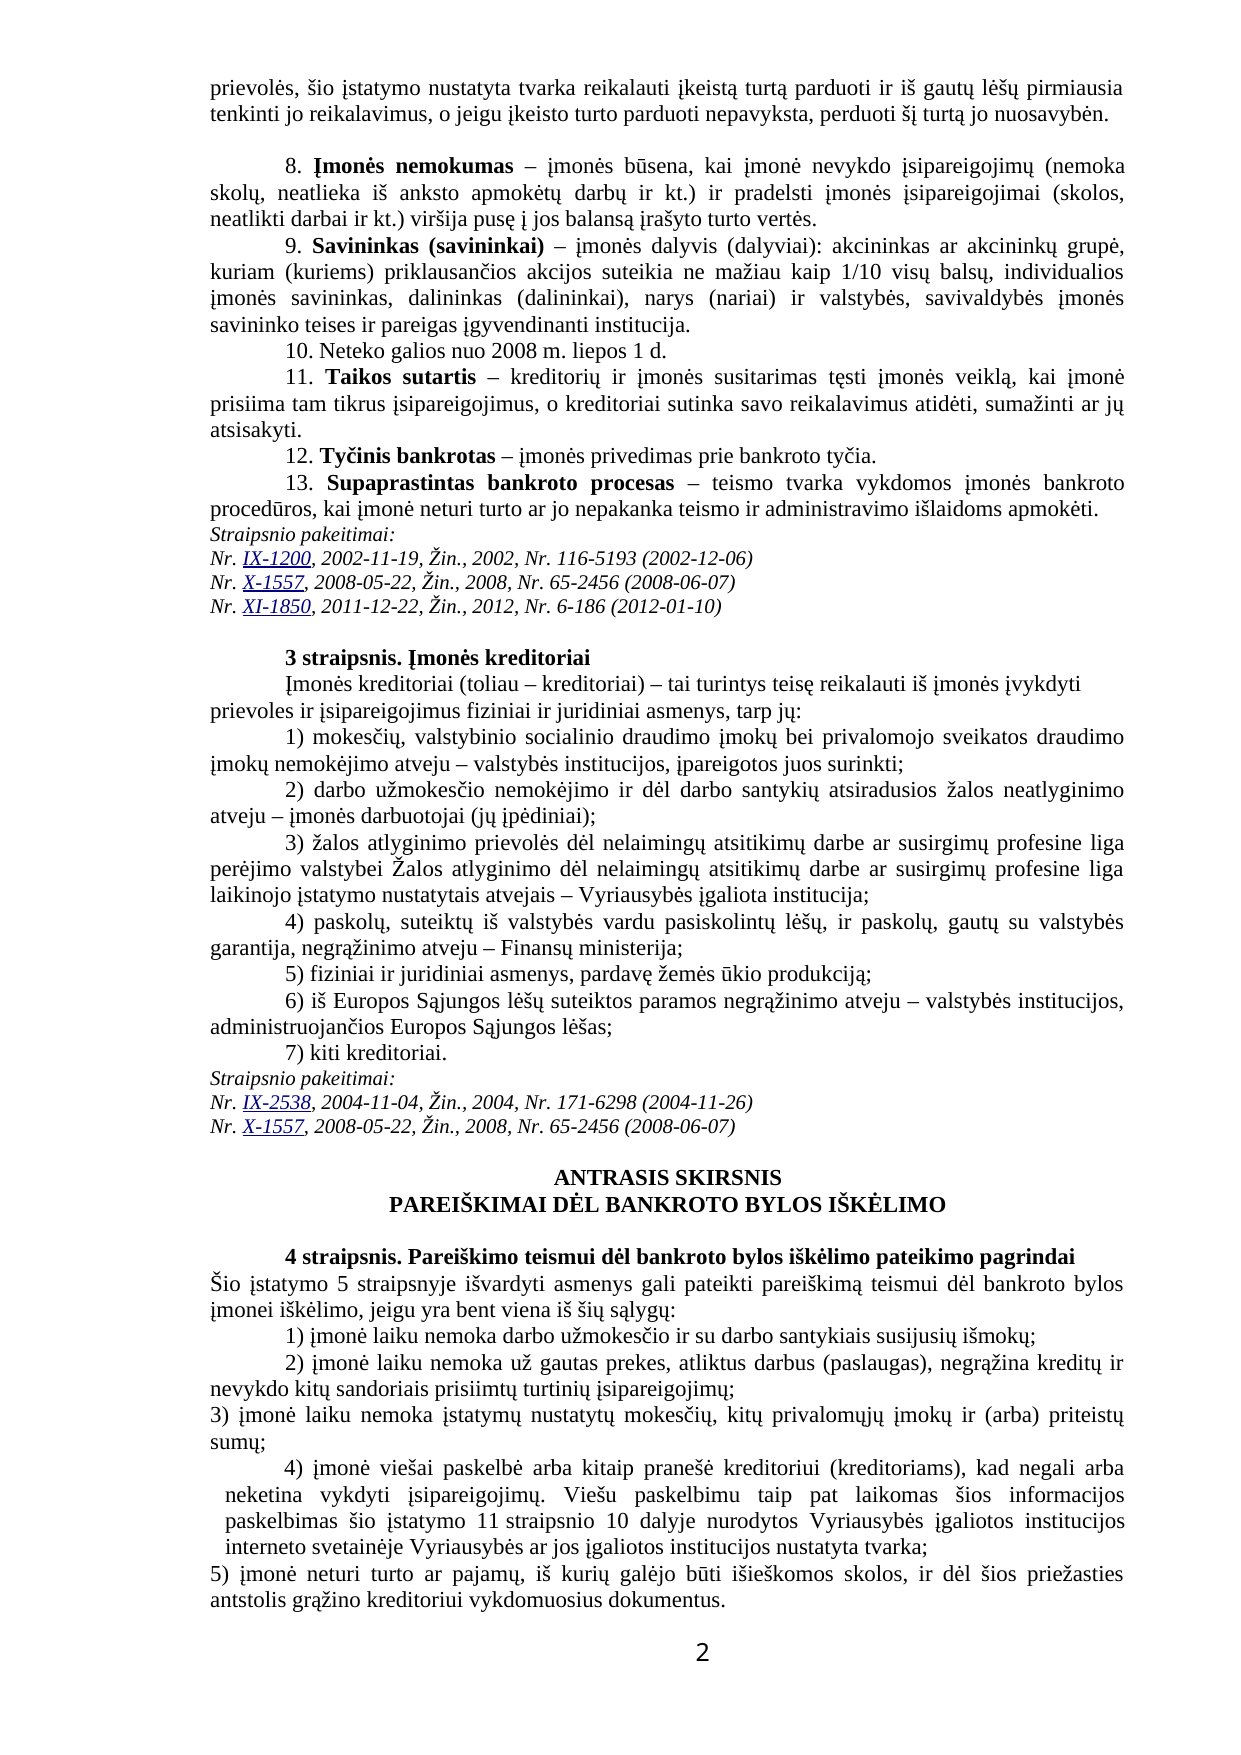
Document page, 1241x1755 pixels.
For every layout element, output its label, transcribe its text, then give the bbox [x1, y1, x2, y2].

text 11. Taikos sutartis – kreditorių ir įmonės susitarimas tęsti įmonės veiklą, kai įmonė prisiima tam tikrus įsipareigojimus, o kreditoriai sutinka savo reikalavimus atidėti, sumažinti ar jų atsisakyti. [210, 363, 1126, 442]
text Nr. IX-2538, 2004-11-04, Žin., 2004, Nr. 171-6298 (2004-11-26) [210, 1090, 1126, 1114]
text Nr. IX-1200, 2002-11-19, Žin., 2002, Nr. 116-5193 (2002-12-06) [210, 546, 1126, 570]
text 4) įmonė viešai paskelbė arba kitaip pranešė kreditoriui (kreditoriams), kad negali arba neketina vykdyti įsipareigojimų. Viešu paskelbimu taip pat laikomas šios informacijos paskelbimas šio įstatymo 11 straipsnio 10 dalyje nurodytos Vyriausybės įgaliotos institucijos interneto svetainėje Vyriausybės ar jos įgaliotos institucijos nustatyta tvarka; [225, 1454, 1126, 1560]
text 9. Savininkas (savininkai) – įmonės dalyvis (dalyviai): akcininkas ar akcininkų grupė, kuriam (kuriems) priklausančios akcijos suteikia ne mažiau kaip 1/10 visų balsų, individualios įmonės savininkas, dalininkas (dalininkai), narys (nariai) ir valstybės, savivaldybės įmonės savininko teises ir pareigas įgyvendinanti institucija. [210, 232, 1126, 337]
text 3) įmonė laiku nemoka įstatymų nustatytų mokesčių, kitų privalomųjų įmokų ir (arba) priteistų sumų; [210, 1402, 1126, 1454]
text Straipsnio pakeitimai: [210, 522, 1126, 546]
text 10. Neteko galios nuo 2008 m. liepos 1 d. [210, 337, 1126, 363]
text Šio įstatymo 5 straipsnyje išvardyti asmenys gali pateikti pareiškimą teismui dėl bankroto bylos įmonei iškėlimo, jeigu yra bent viena iš šių sąlygų: [210, 1270, 1126, 1322]
text 13. Supaprastintas bankroto procesas – teismo tvarka vykdomos įmonės bankroto procedūros, kai įmonė neturi turto ar jo nepakanka teismo ir administravimo išlaidoms apmokėti. [210, 469, 1126, 522]
text 3) žalos atlyginimo prievolės dėl nelaimingų atsitikimų darbe ar susirgimų profesine liga perėjimo valstybei Žalos atlyginimo dėl nelaimingų atsitikimų darbe ar susirgimų profesine liga laikinojo įstatymo nustatytais atvejais – Vyriausybės įgaliota institucija; [210, 829, 1126, 908]
text 4) paskolų, suteiktų iš valstybės vardu pasiskolintų lėšų, ir paskolų, gautų su valstybės garantija, negrąžinimo atveju – Finansų ministerija; [210, 908, 1126, 960]
subtitle 3 straipsnis. Įmonės kreditoriai [210, 644, 1126, 671]
text Nr. XI-1850, 2011-12-22, Žin., 2012, Nr. 6-186 (2012-01-10) [210, 594, 1120, 618]
subtitle 4 straipsnis. Pareiškimo teismui dėl bankroto bylos iškėlimo pateikimo pagrindai [285, 1243, 1126, 1270]
text Nr. X-1557, 2008-05-22, Žin., 2008, Nr. 65-2456 (2008-06-07) [210, 570, 1126, 594]
text 2) įmonė laiku nemoka už gautas prekes, atliktus darbus (paslaugas), negrąžina kreditų ir nevykdo kitų sandoriais prisiimtų turtinių įsipareigojimų; [210, 1349, 1126, 1402]
text Straipsnio pakeitimai: [210, 1066, 1126, 1090]
text 1) įmonė laiku nemoka darbo užmokesčio ir su darbo santykiais susijusių išmokų; [210, 1322, 1126, 1349]
text 7) kiti kreditoriai. [210, 1039, 1126, 1066]
text 1) mokesčių, valstybinio socialinio draudimo įmokų bei privalomojo sveikatos draudimo įmokų nemokėjimo atveju – valstybės institucijos, įpareigotos juos surinkti; [210, 723, 1126, 776]
text 12. Tyčinis bankrotas – įmonės privedimas prie bankroto tyčia. [210, 442, 1126, 469]
subtitle ANTRASIS SKIRSNIS [210, 1164, 1126, 1191]
text 2) darbo užmokesčio nemokėjimo ir dėl darbo santykių atsiradusios žalos neatlyginimo atveju – įmonės darbuotojai (jų įpėdiniai); [210, 776, 1126, 829]
text prievolės, šio įstatymo nustatyta tvarka reikalauti įkeistą turtą parduoti ir iš gautų lėšų pirmiausia tenkinti jo reikalavimus, o jeigu įkeisto turto parduoti nepavyksta, perduoti šį turtą jo nuosavybėn. [210, 73, 1126, 126]
text Įmonės kreditoriai (toliau – kreditoriai) – tai turintys teisę reikalauti iš įmonės įvykdyti prievoles ir įsipareigojimus fiziniai ir juridiniai asmenys, tarp jų: [210, 671, 1126, 723]
text 5) fiziniai ir juridiniai asmenys, pardavę žemės ūkio produkciją; [210, 960, 1126, 987]
text 6) iš Europos Sąjungos lėšų suteiktos paramos negrąžinimo atveju – valstybės institucijos, administruojančios Europos Sąjungos lėšas; [210, 987, 1126, 1039]
text Nr. X-1557, 2008-05-22, Žin., 2008, Nr. 65-2456 (2008-06-07) [210, 1114, 1126, 1138]
subtitle PAREIŠKIMAI DĖL BANKROTO BYLOS IŠKĖLIMO [210, 1191, 1126, 1217]
text 8. Įmonės nemokumas – įmonės būsena, kai įmonė nevykdo įsipareigojimų (nemoka skolų, neatlieka iš anksto apmokėtų darbų ir kt.) ir pradelsti įmonės įsipareigojimai (skolos, neatlikti darbai ir kt.) viršija pusę į jos balansą įrašyto turto vertės. [210, 153, 1126, 232]
text 5) įmonė neturi turto ar pajamų, iš kurių galėjo būti išieškomos skolos, ir dėl šios priežasties antstolis grąžino kreditoriui vykdomuosius dokumentus. [210, 1560, 1126, 1612]
